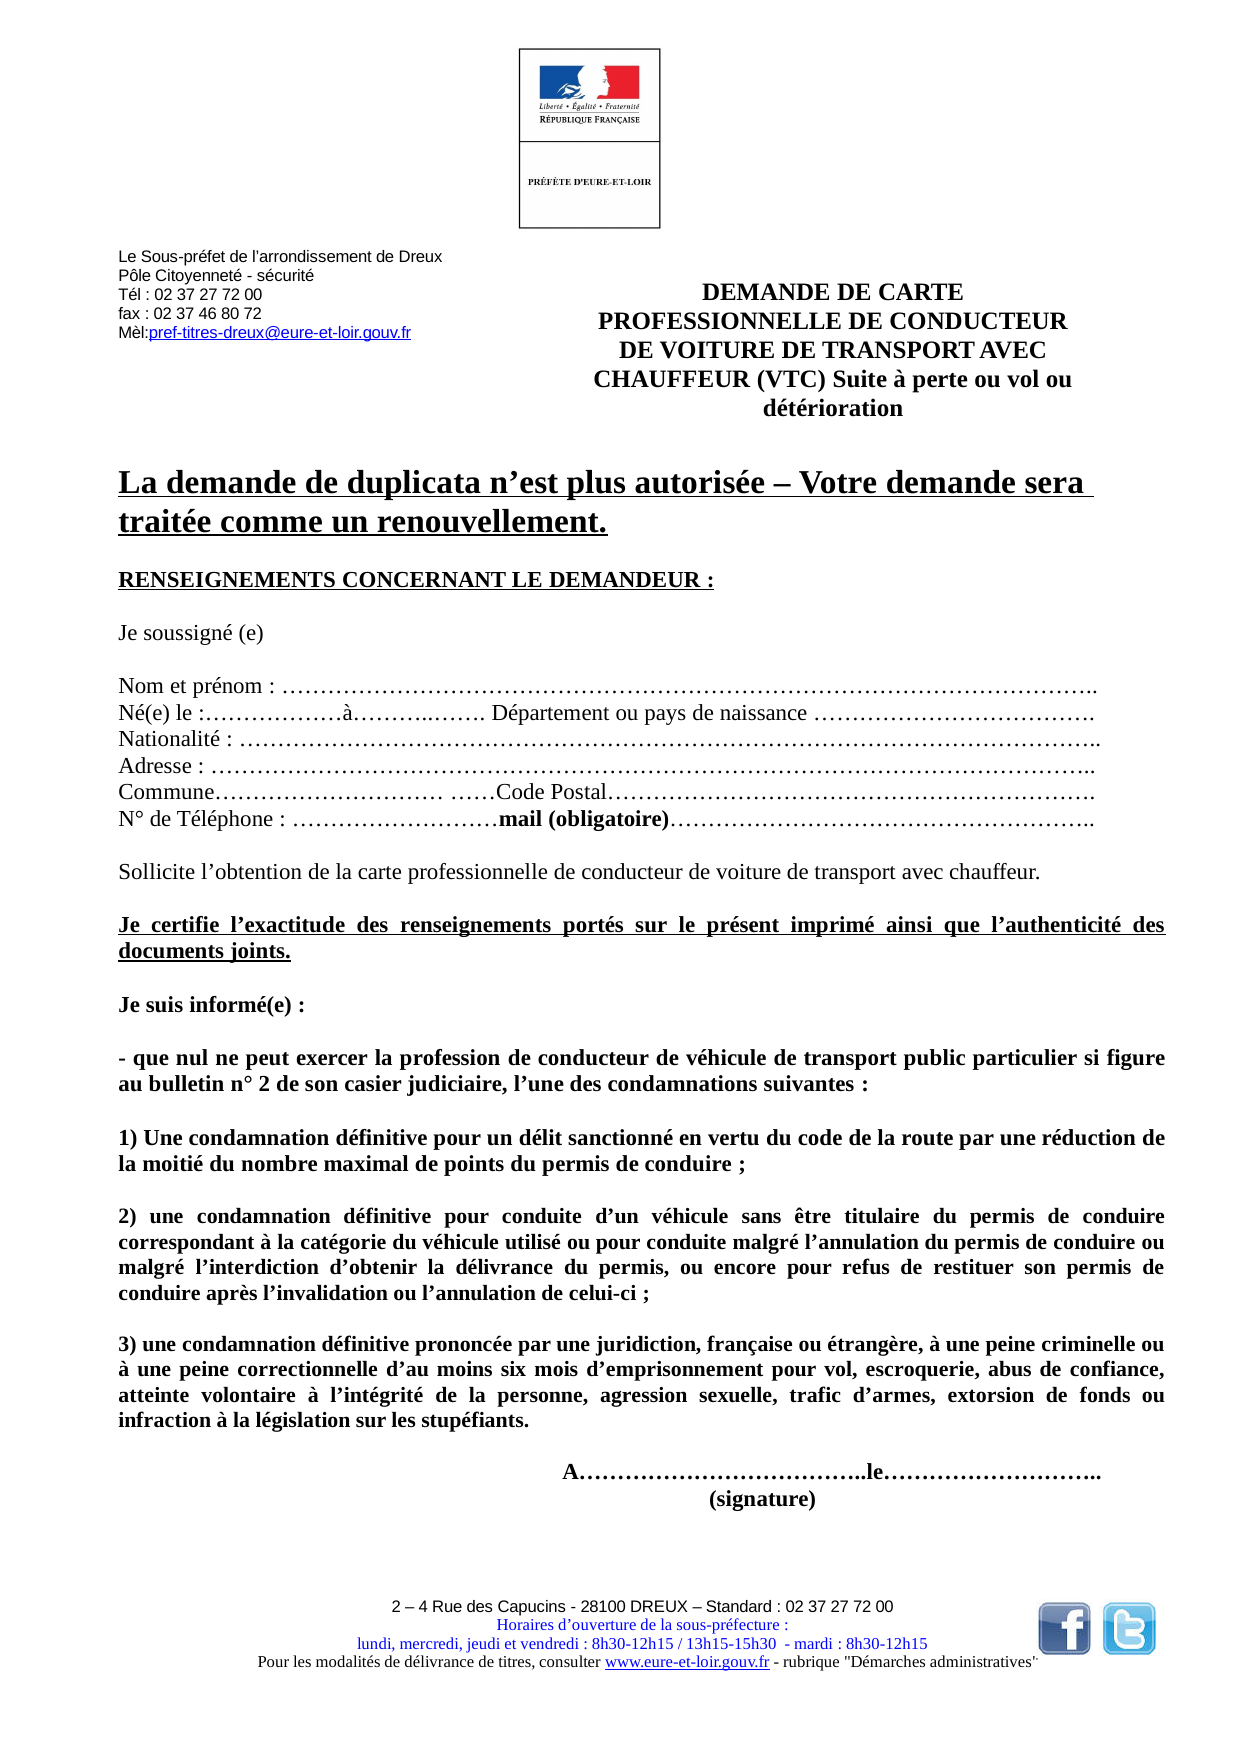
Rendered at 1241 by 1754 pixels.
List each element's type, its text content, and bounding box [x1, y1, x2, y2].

text 3) une condamnation définitive prononcée par une juridiction, française ou étrangère, à une peine criminelle ou à une peine correctionnelle d’au moins six mois d’emprisonnement pour vol, escroquerie, abus de confiance, atteinte volontaire à l’intégrité de la personne, agression sexuelle, trafic d’armes, extorsion de fonds ou infraction à la législation sur les stupéfiants. [118, 1331, 1167, 1433]
text A………………………………..le……………………….. [118, 1458, 1167, 1485]
text Nationalité : ………………………………………………………………………………………………….. [118, 725, 1167, 751]
picture [515, 45, 664, 234]
text Je certifie l’exactitude des renseignements portés sur le présent imprimé ainsi que l’authenticité des documents joints. [118, 911, 1167, 964]
text 1) Une condamnation définitive pour un délit sanctionné en vertu du code de la route par une réduction de la moitié du nombre maximal de points du permis de conduire ; [118, 1123, 1167, 1176]
text La demande de duplicata n’est plus autorisée – Votre demande sera traitée comme un renouvellement. [118, 462, 1167, 539]
text Né(e) le :………………à………..……. Département ou pays de naissance ………………………………. [118, 698, 1167, 725]
text (signature) [118, 1485, 1167, 1511]
text Adresse : …………………………………………………………………………………………………….. [118, 751, 1167, 778]
text Je suis informé(e) : [118, 991, 1167, 1017]
text Nom et prénom : …………………………………………………………………………………………….. [118, 672, 1167, 698]
text Commune………………………… ……Code Postal………………………………………………………. [118, 778, 1167, 804]
text RENSEIGNEMENTS CONCERNANT LE DEMANDEUR : [118, 566, 1167, 592]
text 2) une condamnation définitive pour conduite d’un véhicule sans être titulaire du permis de conduire correspondant à la catégorie du véhicule utilisé ou pour conduite malgré l’annulation du permis de conduire ou malgré l’interdiction d’obtenir la délivrance du permis, ou encore pour refus de restituer son permis de conduire après l’invalidation ou l’annulation de celui-ci ; [118, 1203, 1167, 1305]
text - que nul ne peut exercer la profession de conducteur de véhicule de transport public particulier si figure au bulletin n° 2 de son casier judiciaire, l’une des condamnations suivantes : [118, 1044, 1167, 1097]
text Sollicite l’obtention de la carte professionnelle de conducteur de voiture de transport avec chauffeur. [118, 858, 1167, 884]
text N° de Téléphone : ………………………mail (obligatoire)……………………………………………….. [118, 804, 1167, 831]
picture [1036, 1599, 1157, 1657]
text Je soussigné (e) [118, 619, 1167, 645]
